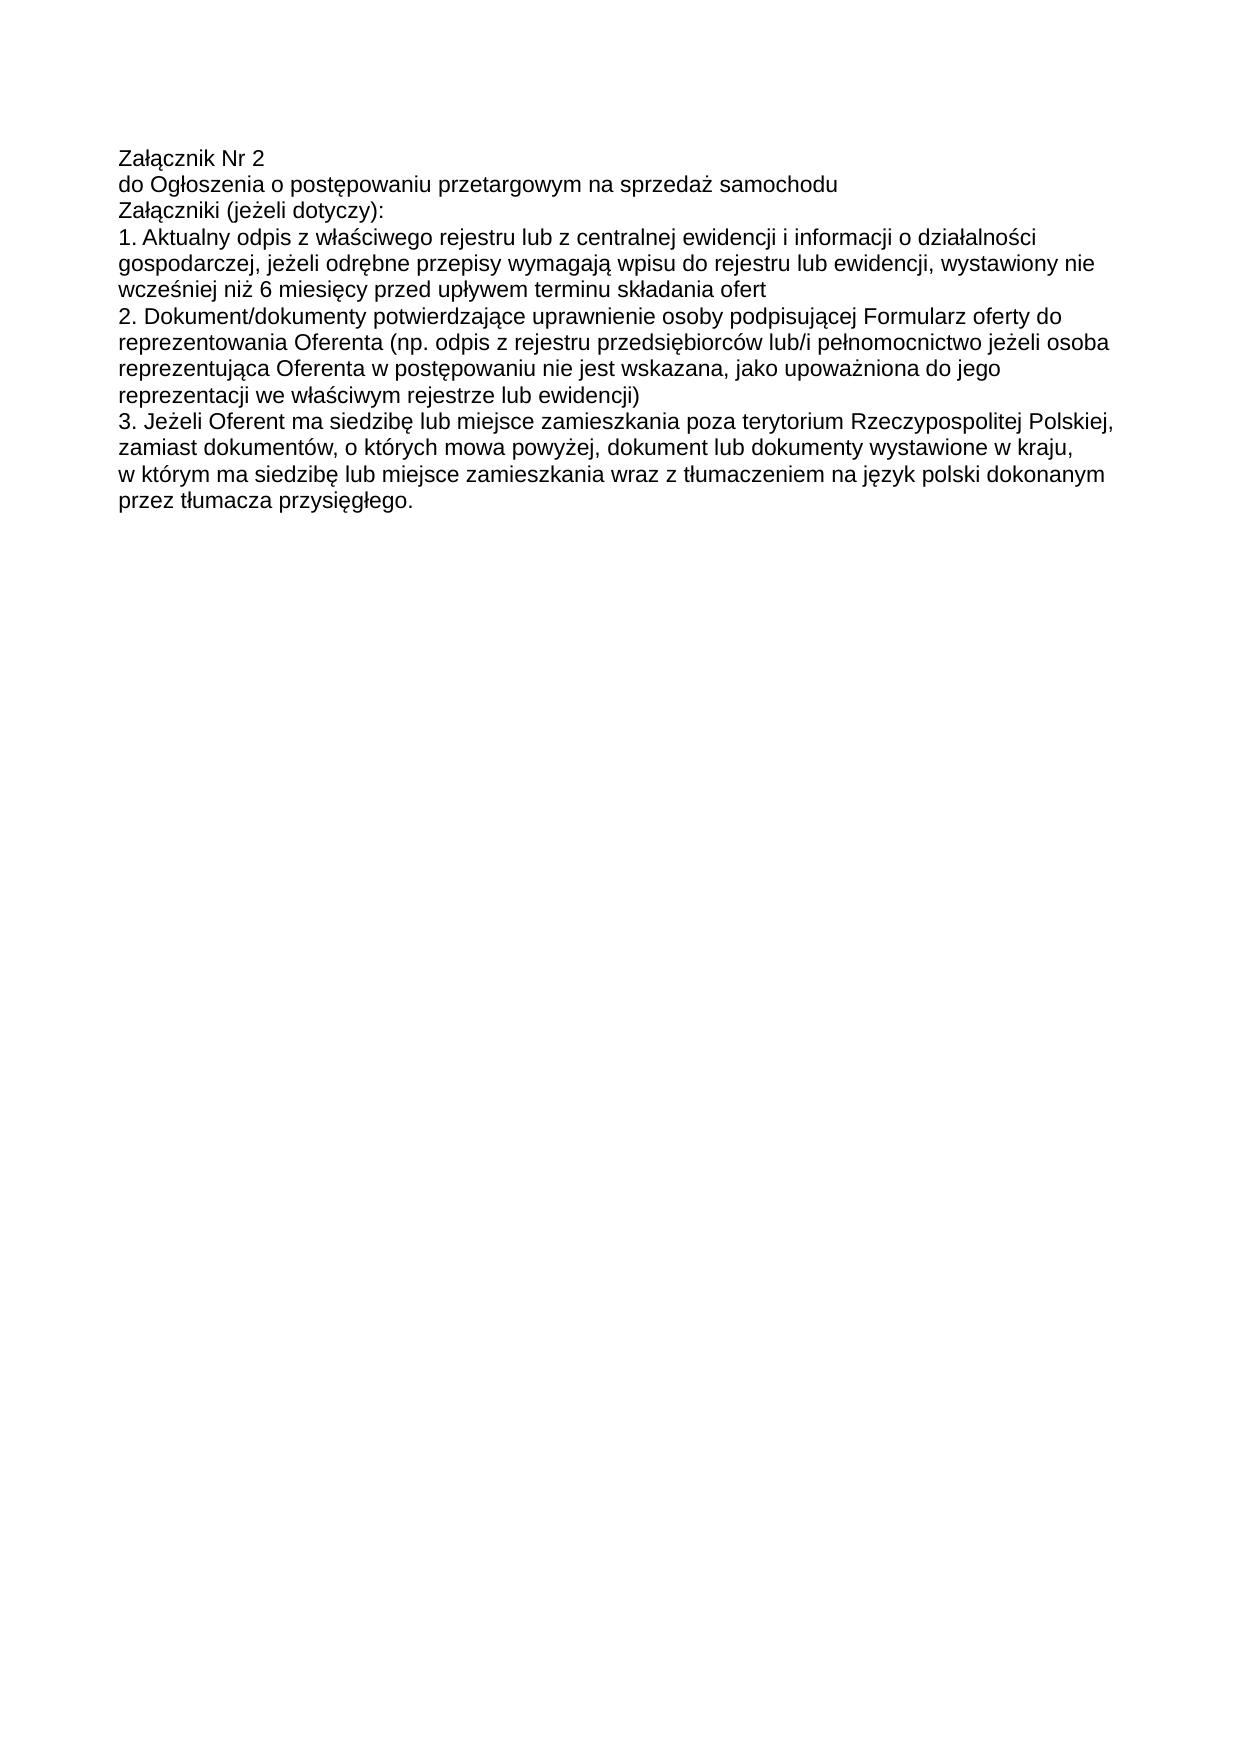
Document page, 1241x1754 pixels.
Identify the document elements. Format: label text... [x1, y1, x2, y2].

text Załącznik Nr 2 do Ogłoszenia o postępowaniu przetargowym na sprzedaż samochodu Załączniki (jeżeli dotyczy): 1. Aktualny odpis z właściwego rejestru lub z centralnej ewidencji i informacji o działalności gospodarczej, jeżeli odrębne przepisy wymagają wpisu do rejestru lub ewidencji, wystawiony nie wcześniej niż 6 miesięcy przed upływem terminu składania ofert 2. Dokument/dokumenty potwierdzające uprawnienie osoby podpisującej Formularz oferty do reprezentowania Oferenta (np. odpis z rejestru przedsiębiorców lub/i pełnomocnictwo jeżeli osoba reprezentująca Oferenta w postępowaniu nie jest wskazana, jako upoważniona do jego reprezentacji we właściwym rejestrze lub ewidencji) 3. Jeżeli Oferent ma siedzibę lub miejsce zamieszkania poza terytorium Rzeczypospolitej Polskiej, zamiast dokumentów, o których mowa powyżej, dokument lub dokumenty wystawione w kraju, w którym ma siedzibę lub miejsce zamieszkania wraz z tłumaczeniem na język polski dokonanym przez tłumacza przysięgłego. [118, 144, 1122, 513]
